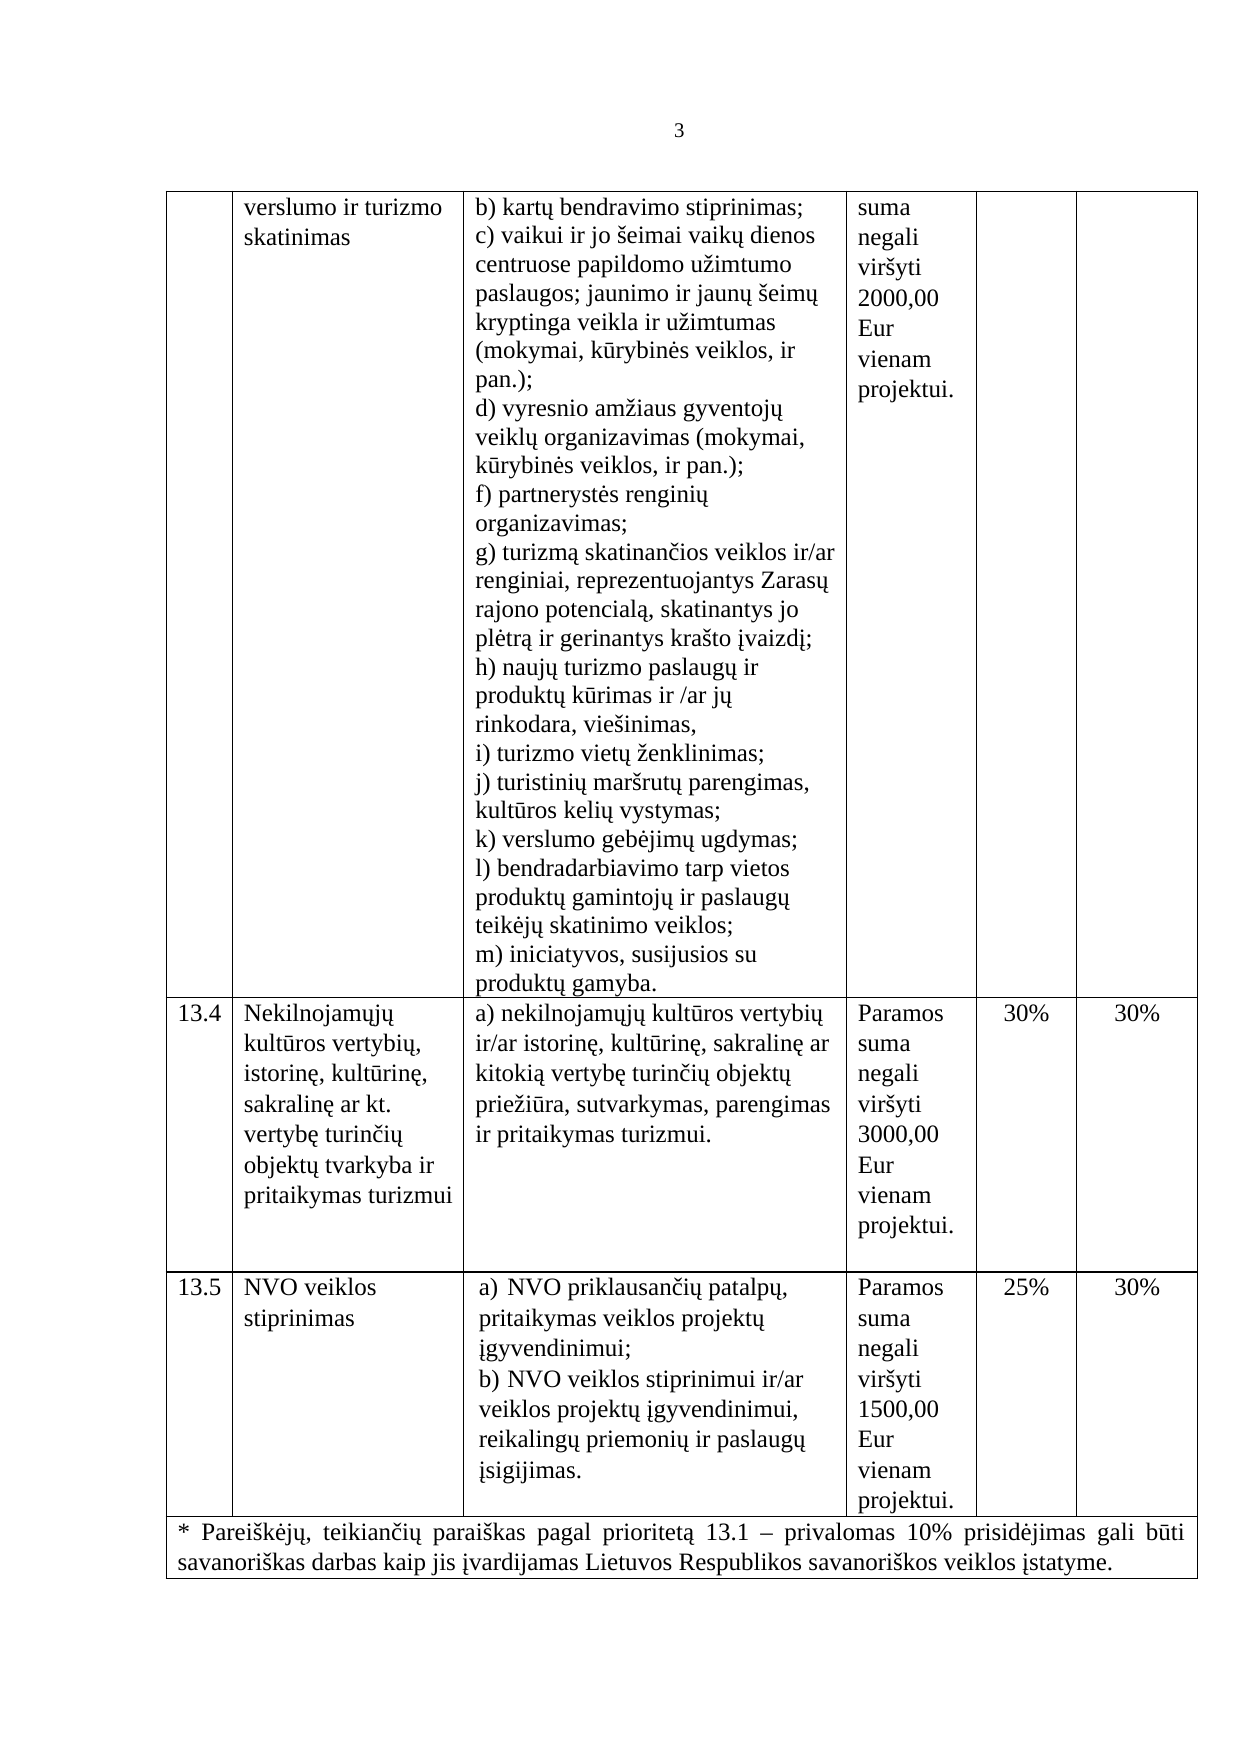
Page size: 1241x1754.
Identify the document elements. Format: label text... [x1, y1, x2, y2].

table_cell Paramos suma negali viršyti 1500,00 Eur vienam projektui. [847, 1273, 976, 1516]
table_cell 30% [977, 998, 1076, 1271]
table_cell 13.4 [167, 998, 232, 1271]
table_cell b) kartų bendravimo stiprinimas; c) vaikui ir jo šeimai vaikų dienos centruose papildomo užimtumo paslaugos; jaunimo ir jaunų šeimų kryptinga veikla ir užimtumas (mokymai, kūrybinės veiklos, ir pan.); d) vyresnio amžiaus gyventojų veiklų organizavimas (mokymai, kūrybinės veiklos, ir pan.); f) partnerystės renginių organizavimas; g) turizmą skatinančios veiklos ir/ar renginiai, reprezentuojantys Zarasų rajono potencialą, skatinantys jo plėtrą ir gerinantys krašto įvaizdį; h) naujų turizmo paslaugų ir produktų kūrimas ir /ar jų rinkodara, viešinimas, i) turizmo vietų ženklinimas; j) turistinių maršrutų parengimas, kultūros kelių vystymas; k) verslumo gebėjimų ugdymas; l) bendradarbiavimo tarp vietos produktų gamintojų ir paslaugų teikėjų skatinimo veiklos; m) iniciatyvos, susijusios su produktų gamyba. [464, 192, 846, 997]
table_cell [1077, 192, 1197, 997]
table_cell * Pareiškėjų, teikiančių paraiškas pagal prioritetą 13.1 – privalomas 10% prisidėjimas gali būti savanoriškas darbas kaip jis įvardijamas Lietuvos Respublikos savanoriškos veiklos įstatyme. [167, 1517, 1197, 1578]
table_cell [977, 192, 1076, 997]
table_cell 13.5 [167, 1273, 232, 1516]
table_cell suma negali viršyti 2000,00 Eur vienam projektui. [847, 192, 976, 997]
table_cell 30% [1077, 1273, 1197, 1516]
table_cell NVO veiklos stiprinimas [233, 1273, 463, 1516]
table_cell verslumo ir turizmo skatinimas [233, 192, 463, 997]
table_cell a) nekilnojamųjų kultūros vertybių ir/ar istorinę, kultūrinę, sakralinę ar kitokią vertybę turinčių objektų priežiūra, sutvarkymas, parengimas ir pritaikymas turizmui. [464, 998, 846, 1271]
table_cell a) NVO priklausančių patalpų, pritaikymas veiklos projektų įgyvendinimui; b) NVO veiklos stiprinimui ir/ar veiklos projektų įgyvendinimui, reikalingų priemonių ir paslaugų įsigijimas. [464, 1273, 846, 1516]
table_cell Paramos suma negali viršyti 3000,00 Eur vienam projektui. [847, 998, 976, 1271]
table_cell 25% [977, 1273, 1076, 1516]
table_cell 30% [1077, 998, 1197, 1271]
table_cell [167, 192, 232, 997]
table_cell Nekilnojamųjų kultūros vertybių, istorinę, kultūrinę, sakralinę ar kt. vertybę turinčių objektų tvarkyba ir pritaikymas turizmui [233, 998, 463, 1271]
